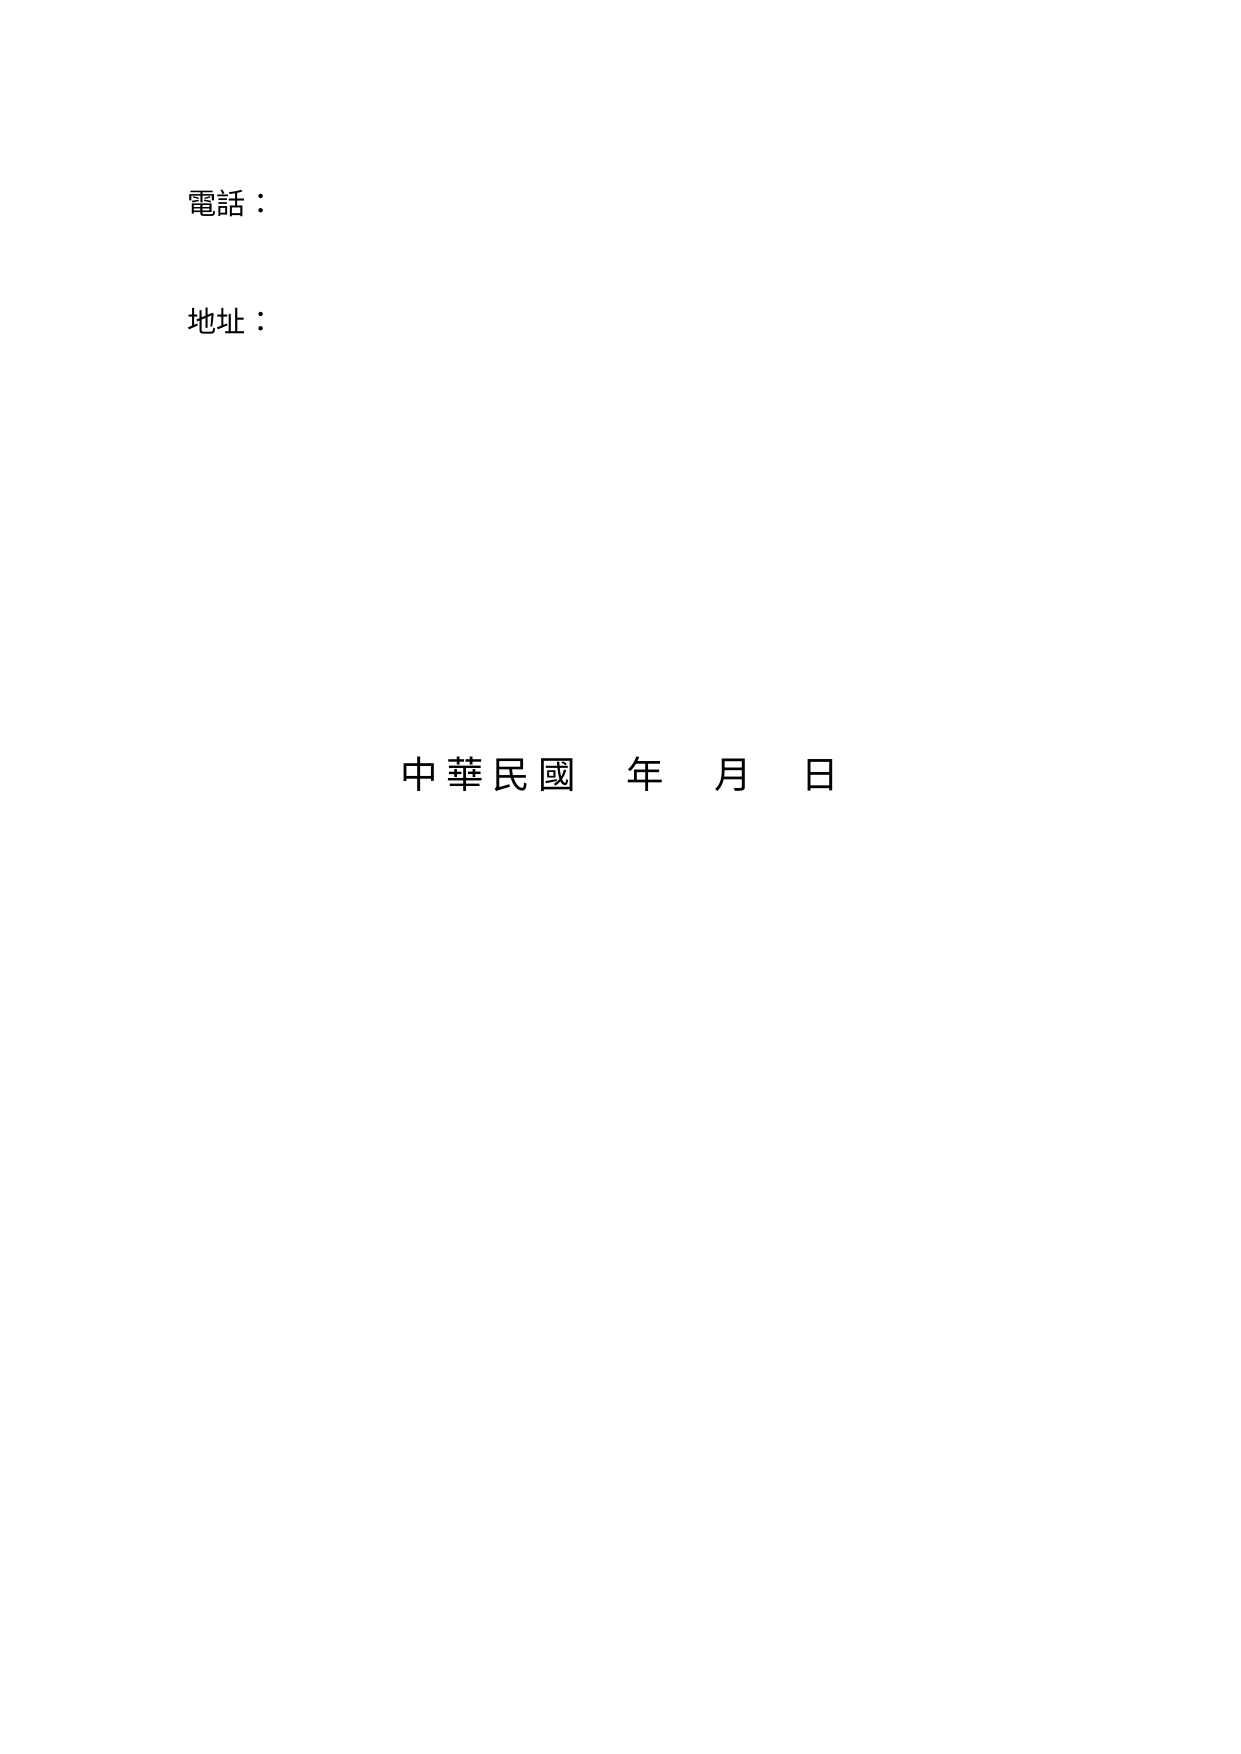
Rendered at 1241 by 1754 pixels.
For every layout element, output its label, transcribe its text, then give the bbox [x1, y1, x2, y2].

text 電話： [187, 164, 1053, 239]
text 地址： [187, 282, 1053, 357]
text 中 華 民 國 年 月 日 [187, 734, 1053, 809]
